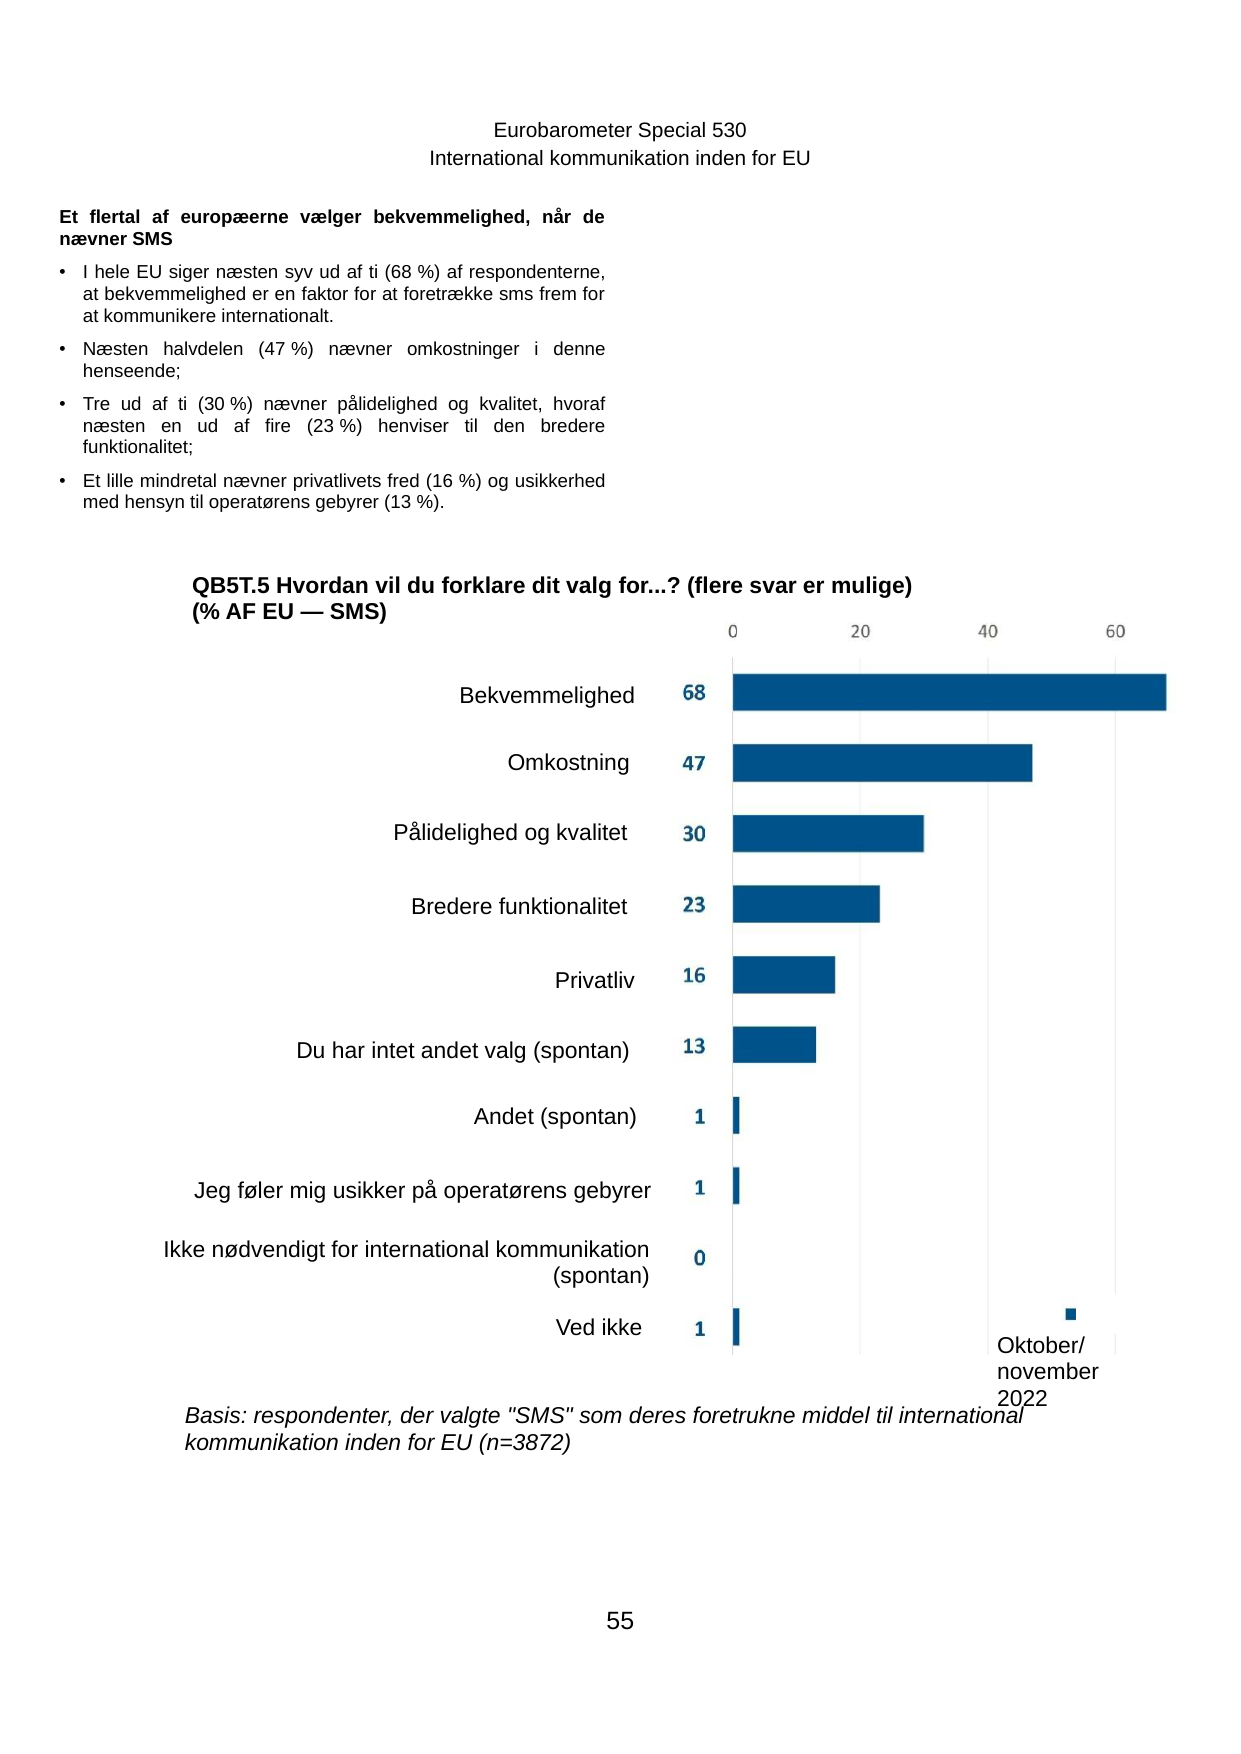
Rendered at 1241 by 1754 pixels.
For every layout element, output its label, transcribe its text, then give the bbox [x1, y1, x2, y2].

list Et lille mindretal nævner privatlivets fred (16 %) og usikkerhed med hensyn til operatørens gebyrer (13 %). [59, 470, 605, 513]
picture [664, 608, 1181, 1355]
list Tre ud af ti (30 %) nævner pålidelighed og kvalitet, hvoraf næsten en ud af fire (23 %) henviser til den bredere funktionalitet; [59, 393, 605, 458]
list I hele EU siger næsten syv ud af ti (68 %) af respondenterne, at bekvemmelighed er en faktor for at foretrække sms frem for at kommunikere internationalt. [59, 261, 605, 326]
text Et flertal af europæerne vælger bekvemmelighed, når de nævner SMS [59, 206, 605, 249]
list Næsten halvdelen (47 %) nævner omkostninger i denne henseende; [59, 338, 605, 381]
